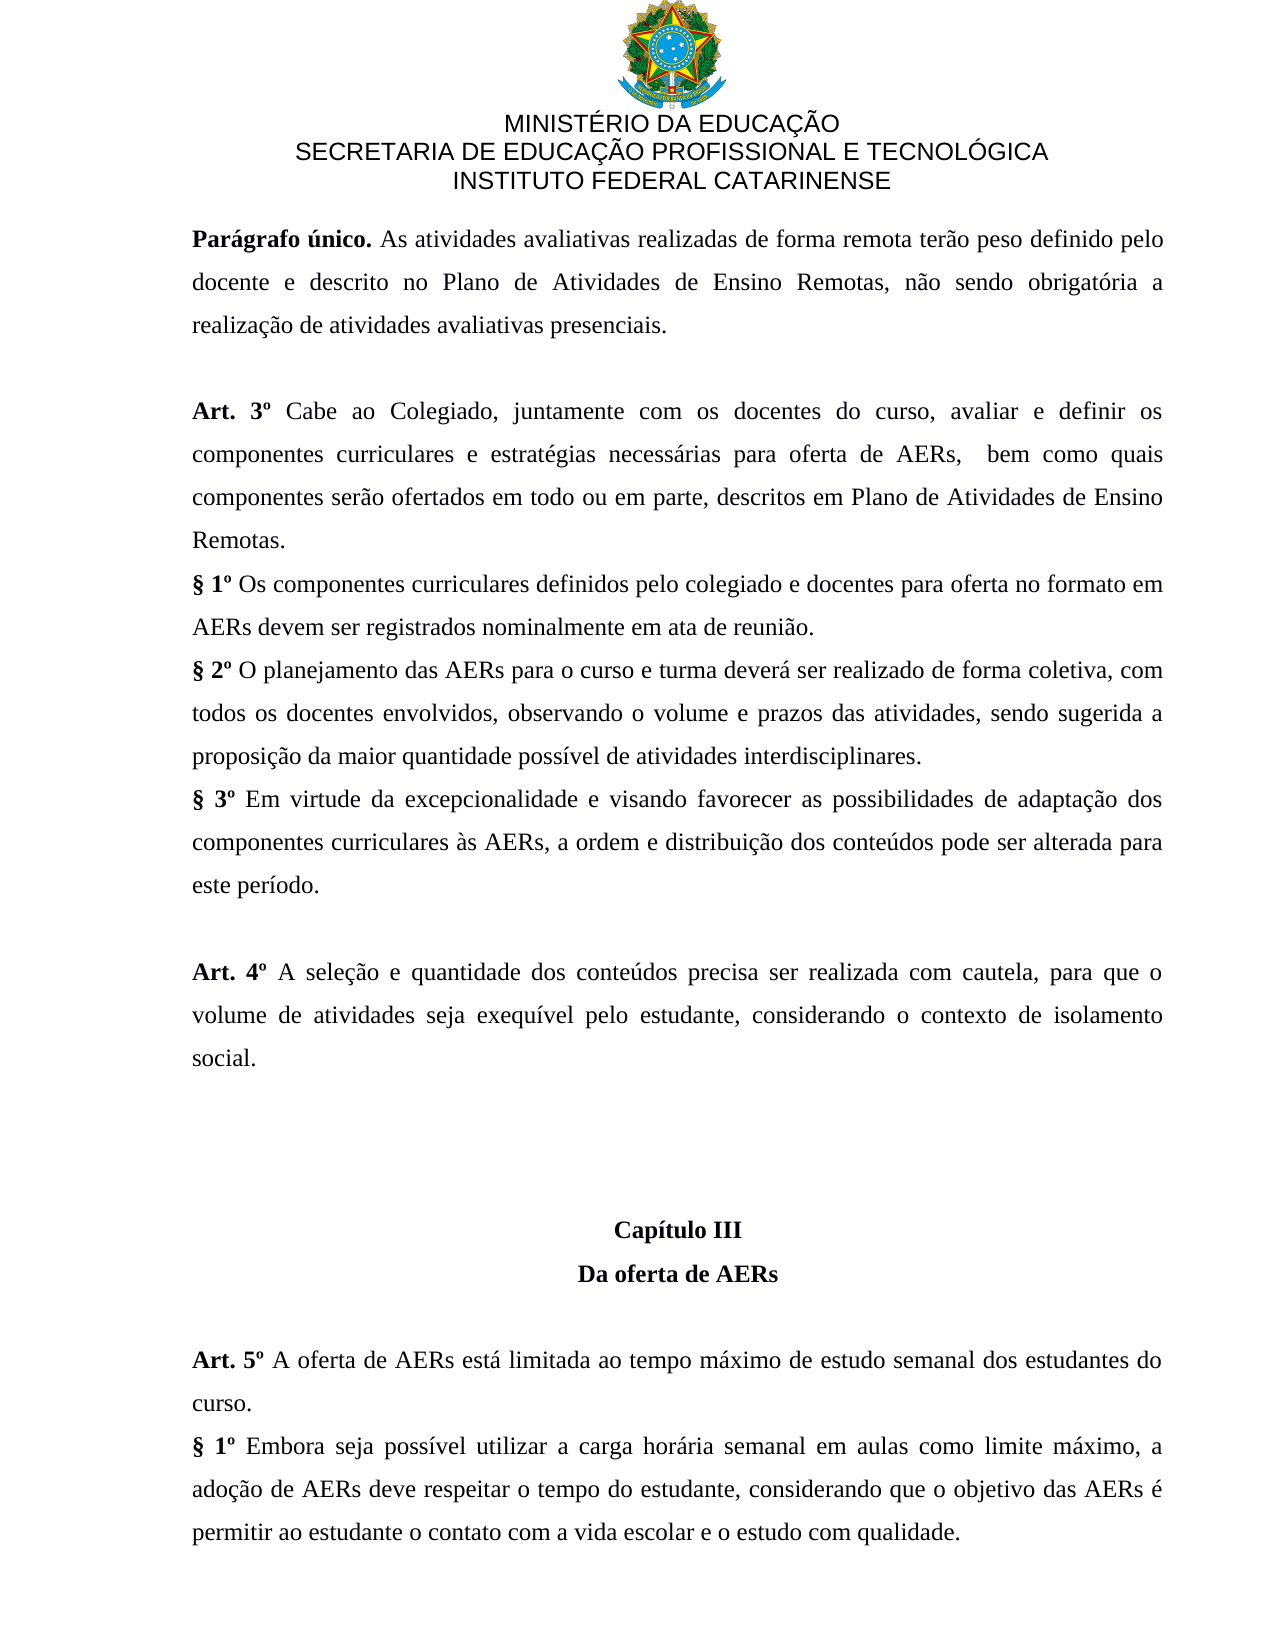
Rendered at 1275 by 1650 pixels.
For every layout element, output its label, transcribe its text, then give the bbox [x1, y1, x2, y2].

text Art. 3º Cabe ao Colegiado, juntamente com os docentes do curso, avaliar e definir os componentes curriculares e estratégias necessárias para oferta de AERs, bem como quais componentes serão ofertados em todo ou em parte, descritos em Plano de Atividades de Ensino Remotas. [192, 396, 1164, 554]
text Da oferta de AERs [192, 1259, 1164, 1287]
text § 1º Os componentes curriculares definidos pelo colegiado e docentes para oferta no formato em AERs devem ser registrados nominalmente em ata de reunião. [192, 569, 1164, 641]
text § 2º O planejamento das AERs para o curso e turma deverá ser realizado de forma coletiva, com todos os docentes envolvidos, observando o volume e prazos das atividades, sendo sugerida a proposição da maior quantidade possível de atividades interdisciplinares. [192, 655, 1164, 770]
text § 1º Embora seja possível utilizar a carga horária semanal em aulas como limite máximo, a adoção de AERs deve respeitar o tempo do estudante, considerando que o objetivo das AERs é permitir ao estudante o contato com a vida escolar e o estudo com qualidade. [192, 1431, 1164, 1546]
text Art. 5º A oferta de AERs está limitada ao tempo máximo de estudo semanal dos estudantes do curso. [192, 1345, 1164, 1417]
text Parágrafo único. As atividades avaliativas realizadas de forma remota terão peso definido pelo docente e descrito no Plano de Atividades de Ensino Remotas, não sendo obrigatória a realização de atividades avaliativas presenciais. [192, 224, 1164, 339]
text Capítulo III [192, 1216, 1164, 1244]
text § 3º Em virtude da excepcionalidade e visando favorecer as possibilidades de adaptação dos componentes curriculares às AERs, a ordem e distribuição dos conteúdos pode ser alterada para este período. [192, 784, 1164, 899]
text Art. 4º A seleção e quantidade dos conteúdos precisa ser realizada com cautela, para que o volume de atividades seja exequível pelo estudante, considerando o contexto de isolamento social. [192, 957, 1164, 1072]
